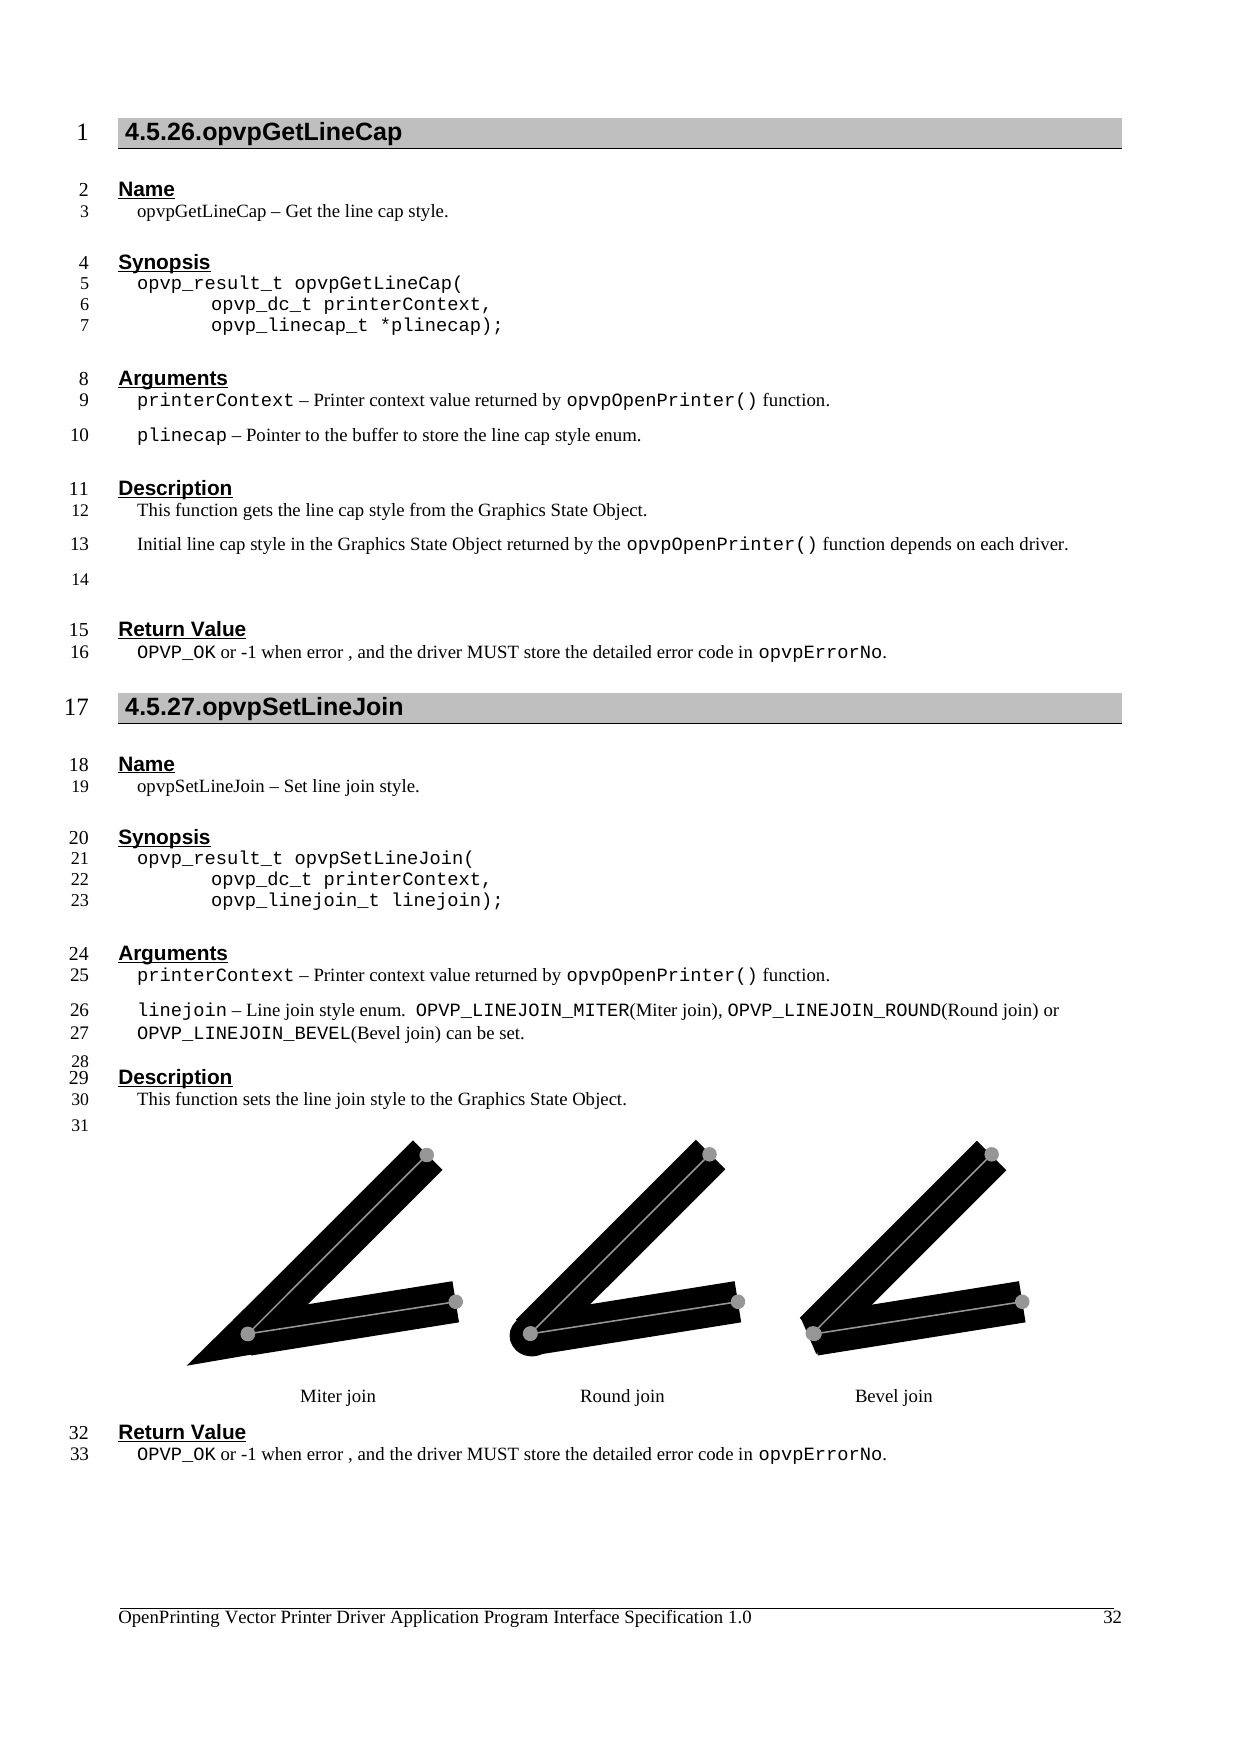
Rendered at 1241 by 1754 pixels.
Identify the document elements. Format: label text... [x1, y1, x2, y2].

text OPVP_OK or -1 when error , and the driver MUST store the detailed error code in opvpErrorNo. [137, 1444, 1103, 1466]
subtitle Return Value [118, 618, 1122, 641]
text opvpGetLineCap – Get the line cap style. [137, 201, 1103, 221]
text This function gets the line cap style from the Graphics State Object. [137, 500, 1103, 521]
subtitle Name [118, 177, 1122, 201]
text printerContext – Printer context value returned by opvpOpenPrinter() function. [137, 965, 1103, 987]
text linejoin – Line join style enum. OPVP_LINEJOIN_MITER(Miter join), OPVP_LINEJOIN_ROUND(Round join) or OPVP_LINEJOIN_BEVEL(Bevel join) can be set. [137, 1000, 1103, 1045]
subtitle Arguments [118, 942, 1122, 965]
subtitle opvpSetLineJoin [118, 693, 1122, 723]
text This function sets the line join style to the Graphics State Object. [137, 1089, 1103, 1109]
text OPVP_OK or -1 when error , and the driver MUST store the detailed error code in opvpErrorNo. [137, 641, 1103, 664]
subtitle Description [118, 1066, 1122, 1089]
text plinecap – Pointer to the buffer to store the line cap style enum. [137, 425, 1103, 447]
subtitle opvpGetLineCap [118, 118, 1122, 148]
text opvp_result_t opvpSetLineJoin( opvp_dc_t printerContext, opvp_linejoin_t linejoin); [137, 849, 1103, 912]
subtitle Synopsis [118, 251, 1122, 274]
text Initial line cap style in the Graphics State Object returned by the opvpOpenPrinter() function depends on each driver. [137, 533, 1103, 556]
subtitle Description [118, 477, 1122, 500]
text opvpSetLineJoin – Set line join style. [137, 776, 1103, 796]
subtitle Return Value [118, 1159, 1122, 1444]
text opvp_result_t opvpGetLineCap( opvp_dc_t printerContext, opvp_linecap_t *plinecap); [137, 274, 1103, 338]
subtitle Synopsis [118, 825, 1122, 849]
text printerContext – Printer context value returned by opvpOpenPrinter() function. [137, 390, 1103, 412]
subtitle Name [118, 752, 1122, 776]
subtitle Arguments [118, 367, 1122, 390]
